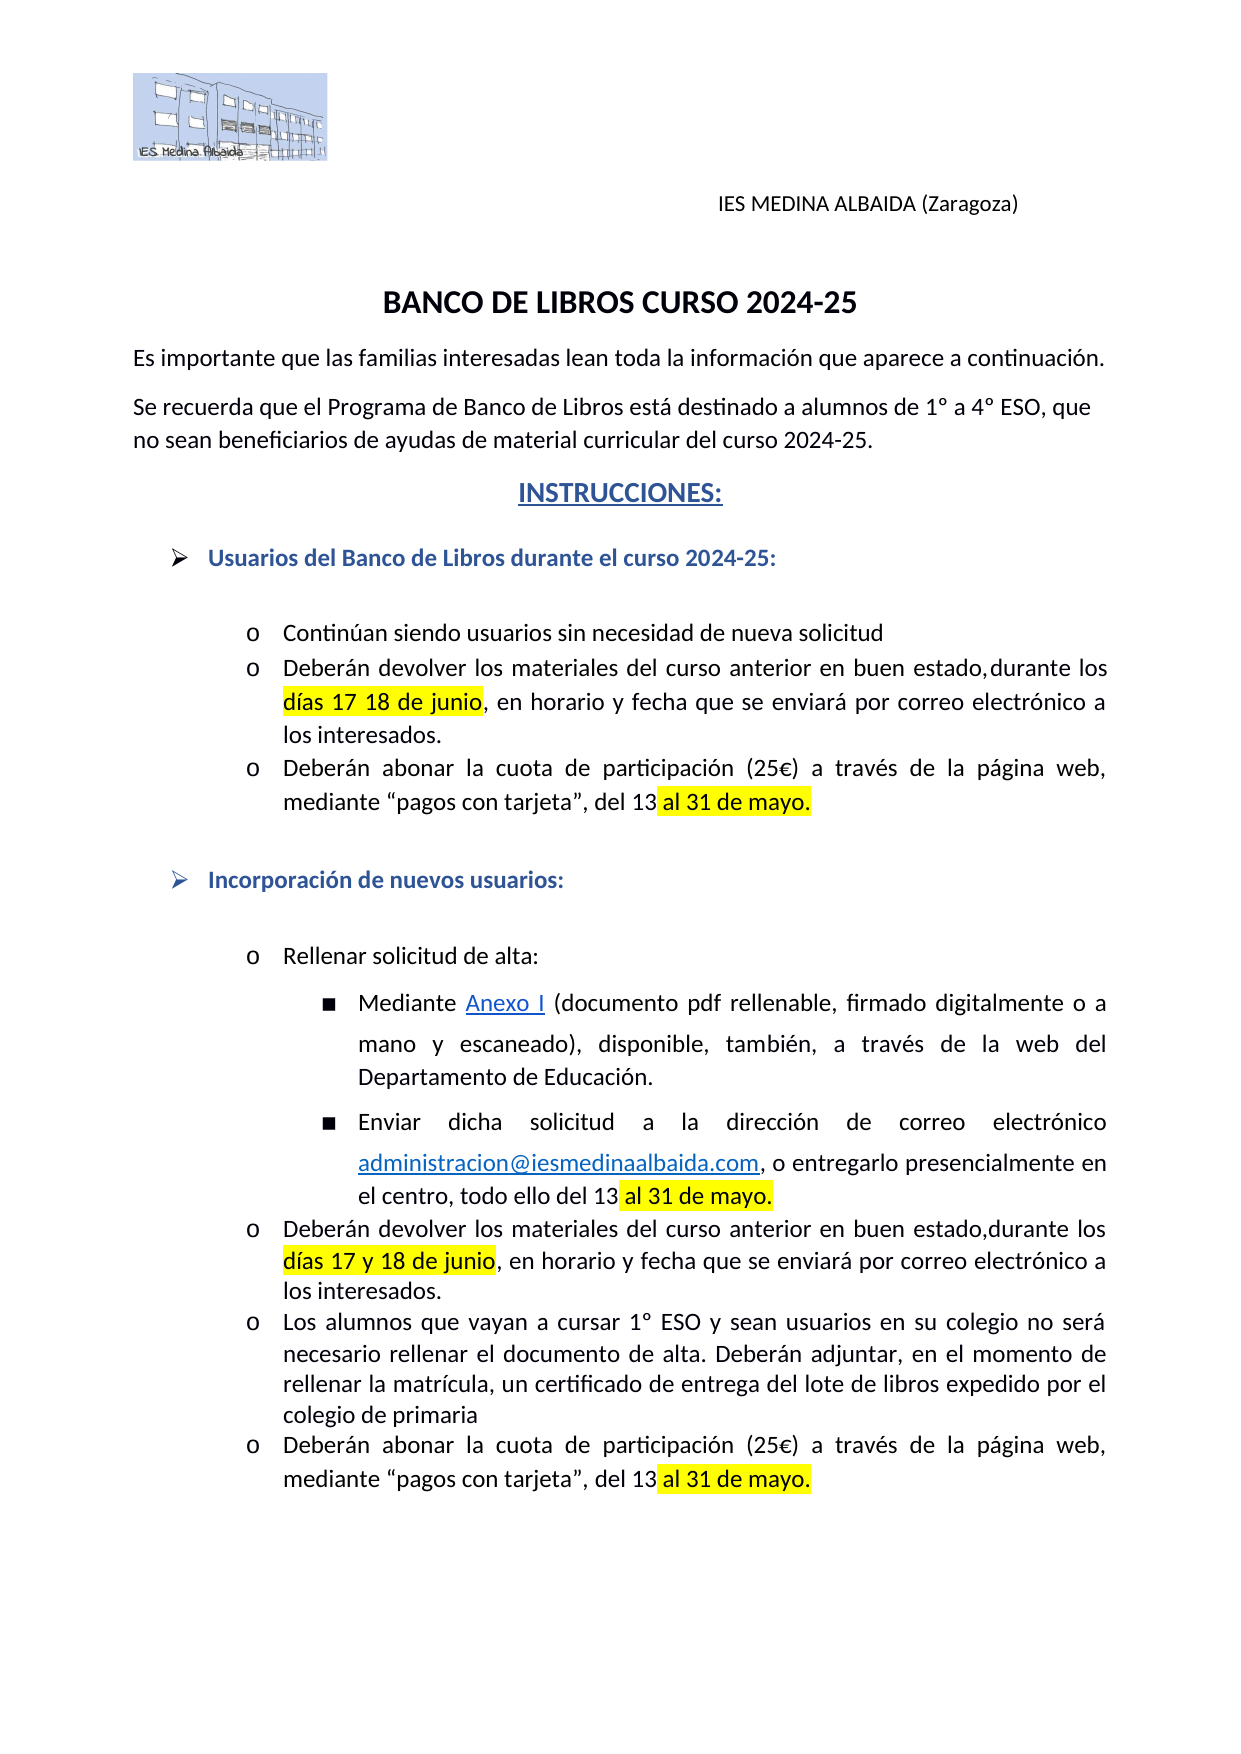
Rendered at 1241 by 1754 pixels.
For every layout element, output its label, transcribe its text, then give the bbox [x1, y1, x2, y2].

list Deberán abonar la cuota de participación (25€) a través de la página web, mediante “pagos con tarjeta”, del 13 al 31 de mayo. [245, 752, 1107, 816]
list Los alumnos que vayan a cursar 1º ESO y sean usuarios en su colegio no será necesario rellenar el documento de alta. Deberán adjuntar, en el momento de rellenar la matrícula, un certificado de entrega del lote de libros expedido por el colegio de primaria [245, 1306, 1107, 1429]
list Enviar dicha solicitud a la dirección de correo electrónico administracion@iesmedinaalbaida.com, o entregarlo presencialmente en el centro, todo ello del 13 al 31 de mayo. [320, 1094, 1107, 1211]
list Continúan siendo usuarios sin necesidad de nueva solicitud [245, 617, 1107, 649]
picture [132, 73, 328, 161]
text Se recuerda que el Programa de Banco de Libros está destinado a alumnos de 1º a 4º ESO, que no sean beneficiarios de ayudas de material curricular del curso 2024-25. [133, 392, 1107, 455]
text Es importante que las familias interesadas lean toda la información que aparece a continuación. [133, 342, 1107, 372]
text BANCO DE LIBROS CURSO 2024-25 [133, 281, 1107, 322]
list Rellenar solicitud de alta: [245, 940, 1107, 972]
list Deberán abonar la cuota de participación (25€) a través de la página web, mediante “pagos con tarjeta”, del 13 al 31 de mayo. [245, 1429, 1107, 1494]
list Deberán devolver los materiales del curso anterior en buen estado,durante los días 17 y 18 de junio, en horario y fecha que se enviará por correo electrónico a los interesados. [245, 1213, 1107, 1306]
list Mediante Anexo I (documento pdf rellenable, firmado digitalmente o a mano y escaneado), disponible, también, a través de la web del Departamento de Educación. [320, 974, 1107, 1091]
list Usuarios del Banco de Libros durante el curso 2024-25: [170, 529, 1107, 580]
list Incorporación de nuevos usuarios: [170, 852, 1107, 903]
list Deberán devolver los materiales del curso anterior en buen estado,durante los días 17 18 de junio, en horario y fecha que se enviará por correo electrónico a los interesados. [245, 652, 1107, 749]
text INSTRUCCIONES: [133, 474, 1107, 510]
